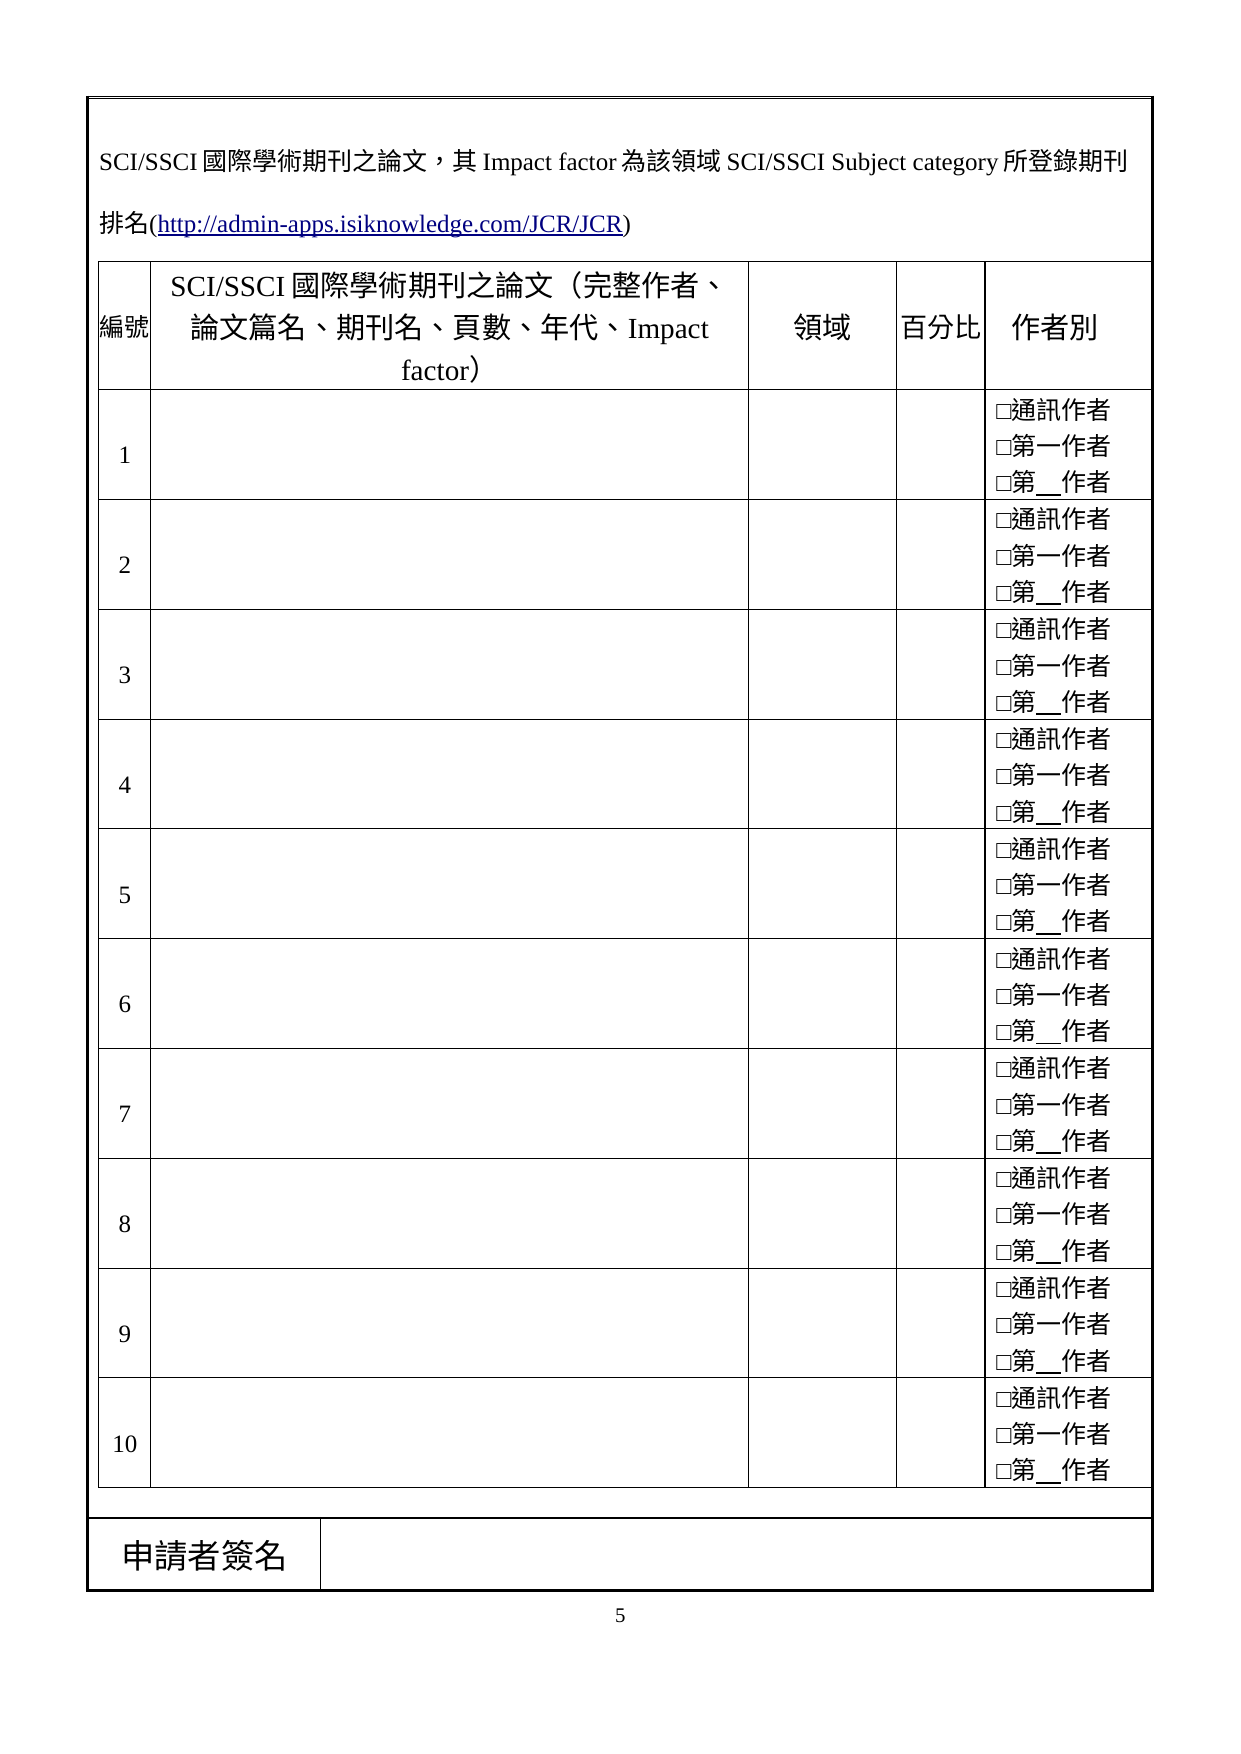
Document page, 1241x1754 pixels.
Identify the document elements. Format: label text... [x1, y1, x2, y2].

table_cell [897, 939, 984, 1048]
table_cell [897, 1159, 984, 1267]
table_cell [897, 390, 984, 499]
table_cell SCI/SSCI國際學術期刊之論文，其Impact factor為該領域SCI/SSCI Subject category所登錄期刊排名(http://admin-apps.isiknowledge.com/JCR/JCR) [89, 99, 1151, 1488]
table_cell [89, 1488, 1151, 1517]
table_cell □通訊作者 □第一作者 □第 作者 [986, 939, 1151, 1048]
table_header 作者別 [986, 262, 1151, 389]
table_cell 8 [99, 1159, 150, 1267]
table_cell [749, 1159, 896, 1267]
table_cell □通訊作者 □第一作者 □第 作者 [986, 1159, 1151, 1267]
table_cell □通訊作者 □第一作者 □第 作者 [986, 500, 1151, 609]
table_cell [897, 720, 984, 828]
table_cell 7 [99, 1049, 150, 1158]
table_cell [749, 939, 896, 1048]
table_cell [151, 500, 748, 609]
table_cell [749, 1269, 896, 1377]
table_cell 10 [99, 1378, 150, 1487]
table_cell [897, 1049, 984, 1158]
table_cell [749, 720, 896, 828]
table_cell □通訊作者 □第一作者 □第 作者 [986, 390, 1151, 499]
table_cell [749, 1378, 896, 1487]
table_cell [749, 390, 896, 499]
table_cell [151, 1159, 748, 1267]
table_header 百分比 [897, 262, 984, 389]
table_cell □通訊作者 □第一作者 □第 作者 [986, 720, 1151, 828]
table_cell [749, 500, 896, 609]
table_cell [151, 939, 748, 1048]
table_cell □通訊作者 □第一作者 □第 作者 [986, 1378, 1151, 1487]
table_cell [151, 610, 748, 718]
table_header SCI/SSCI國際學術期刊之論文（完整作者、論文篇名、期刊名、頁數、年代、Impact factor） [151, 262, 748, 389]
table_cell 6 [99, 939, 150, 1048]
table_cell [151, 720, 748, 828]
table_cell [749, 610, 896, 718]
table_cell [321, 1519, 1151, 1589]
table_cell [897, 500, 984, 609]
table_cell □通訊作者 □第一作者 □第 作者 [986, 610, 1151, 718]
table_cell 2 [99, 500, 150, 609]
table_cell [897, 1269, 984, 1377]
table_cell [151, 829, 748, 938]
table_cell □通訊作者 □第一作者 □第 作者 [986, 829, 1151, 938]
table_cell 5 [99, 829, 150, 938]
table_header 編號 [99, 262, 150, 389]
table_cell [897, 610, 984, 718]
table_cell [749, 829, 896, 938]
table_cell 申請者簽名 [89, 1519, 320, 1589]
table_cell [749, 1049, 896, 1158]
table_cell [151, 1269, 748, 1377]
table_cell [897, 1378, 984, 1487]
table_cell [897, 829, 984, 938]
table_cell □通訊作者 □第一作者 □第 作者 [986, 1269, 1151, 1377]
table_cell [151, 1378, 748, 1487]
table_cell [151, 1049, 748, 1158]
table_cell □通訊作者 □第一作者 □第 作者 [986, 1049, 1151, 1158]
table_cell 9 [99, 1269, 150, 1377]
table_cell 1 [99, 390, 150, 499]
table_cell 4 [99, 720, 150, 828]
table_header 領域 [749, 262, 896, 389]
table_cell [151, 390, 748, 499]
table_cell 3 [99, 610, 150, 718]
